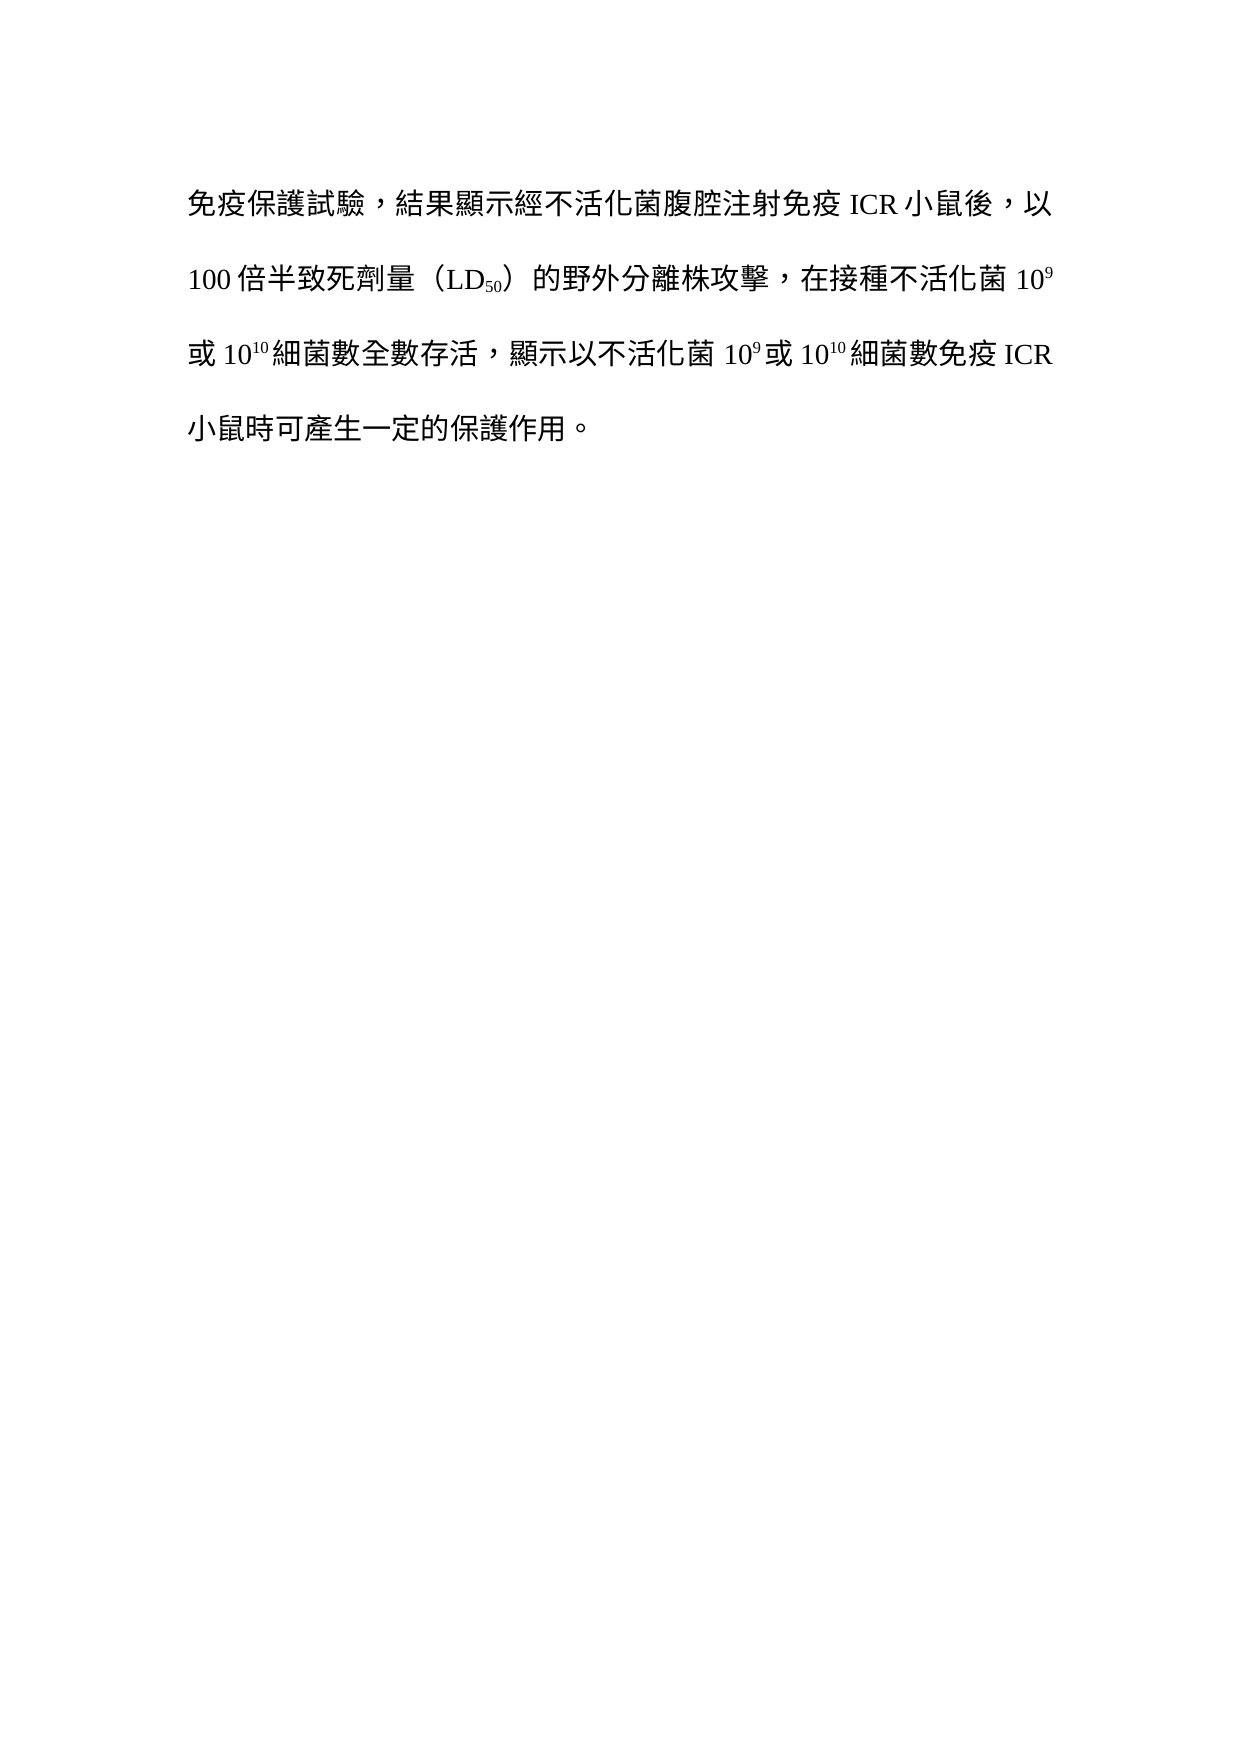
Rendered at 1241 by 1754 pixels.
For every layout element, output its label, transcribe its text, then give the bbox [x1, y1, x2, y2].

text 雛白痢是普遍存在於世界各地養雞場之雞病，發生於3週齡以下幼雞之死亡率最高，約40-70%甚至可達100%。病原為雛白痢沙門氏桿菌Salmonella pullorum，細長型桿菌，無運動性，不產生芽胞之革蘭氏陰性菌。死亡率會因運輸、寒冷及管理不良等因素而增加。藉卵感染是重要傳播途徑。感染母雞之卵巢常分離到病原，可產下帶菌蛋；於孵化時，有些將成為中止蛋，故孵化率下降，甚至於破裂時造成孵化器污染 ; 有些可孵出，成為被感染雛雞，可由糞便排出大量病原，污染孵化器及保育器，因而藉接觸或空氣感染其他幼雛。此外，無症狀帶原成雞之排泄物亦是重要感染源，健康雞啄食病死雞亦可感染。目前國內並無相關之疫苗可施打，主要是利用雛白痢診斷試劑，以平板凝集反應進行檢查篩選淘汰。本計畫之目的，期望藉由雛白痢菌苗的研發，降低該疾病所造成之經濟損失。首先利用生化鑑定及PCR確定菌株，再以甲醛不活化細菌，建立不活化菌苗，再利用ICR小鼠之半致死劑量（LD50）來檢測雛白痢沙門氏桿菌之毒力，結果為雛白痢沙門氏桿菌之LD50約為2.9×105細菌數。進而利用初步免疫保護試驗，結果顯示經不活化菌腹腔注射免疫ICR小鼠後，以100倍半致死劑量（LD50）的野外分離株攻擊，在接種不活化菌109或1010細菌數全數存活，顯示以不活化菌109或1010細菌數免疫ICR小鼠時可產生一定的保護作用。 [187, 164, 1053, 464]
